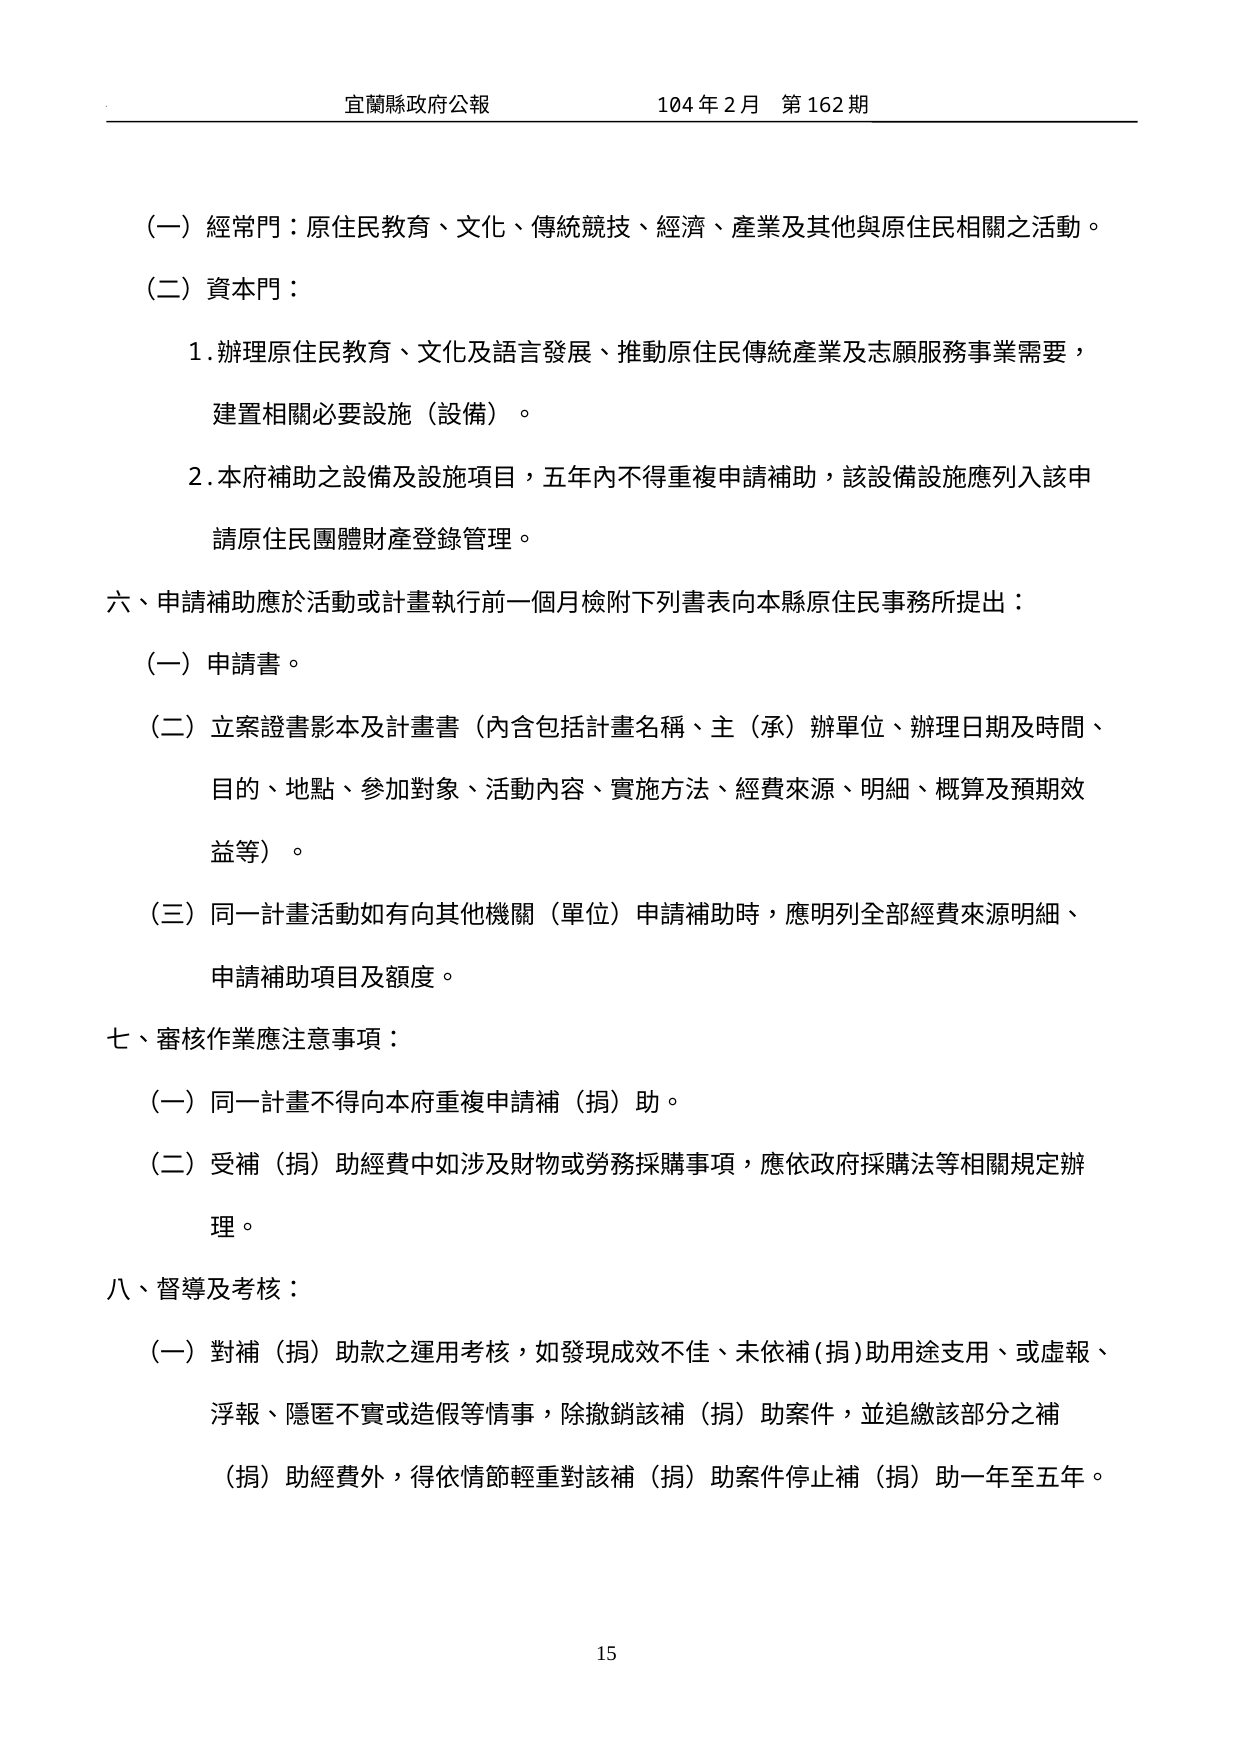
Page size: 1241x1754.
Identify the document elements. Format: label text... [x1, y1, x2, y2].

text 六、申請補助應於活動或計畫執行前一個月檢附下列書表向本縣原住民事務所提出： [106, 559, 1106, 621]
text 1.辦理原住民教育、文化及語言發展、推動原住民傳統產業及志願服務事業需要，建置相關必要設施（設備）。 [187, 309, 1106, 434]
text （二）立案證書影本及計畫書（內含包括計畫名稱、主（承）辦單位、辦理日期及時間、目的、地點、參加對象、活動內容、實施方法、經費來源、明細、概算及預期效益等）。 [136, 684, 1106, 871]
text （一）申請書。 [106, 621, 1106, 684]
text （一）同一計畫不得向本府重複申請補（捐）助。 [136, 1059, 1106, 1121]
text 八、督導及考核： [106, 1246, 1106, 1309]
text （一）對補（捐）助款之運用考核，如發現成效不佳、未依補(捐)助用途支用、或虛報、浮報、隱匿不實或造假等情事，除撤銷該補（捐）助案件，並追繳該部分之補（捐）助經費外，得依情節輕重對該補（捐）助案件停止補（捐）助一年至五年。 [136, 1309, 1106, 1496]
text （三）同一計畫活動如有向其他機關（單位）申請補助時，應明列全部經費來源明細、申請補助項目及額度。 [136, 871, 1106, 996]
text （一）經常門：原住民教育、文化、傳統競技、經濟、產業及其他與原住民相關之活動。 [131, 184, 1106, 246]
text 2.本府補助之設備及設施項目，五年內不得重複申請補助，該設備設施應列入該申請原住民團體財產登錄管理。 [187, 434, 1106, 559]
text 七、審核作業應注意事項： [106, 996, 1106, 1059]
text （二）資本門： [131, 246, 1106, 309]
text （二）受補（捐）助經費中如涉及財物或勞務採購事項，應依政府採購法等相關規定辦理。 [136, 1121, 1106, 1246]
